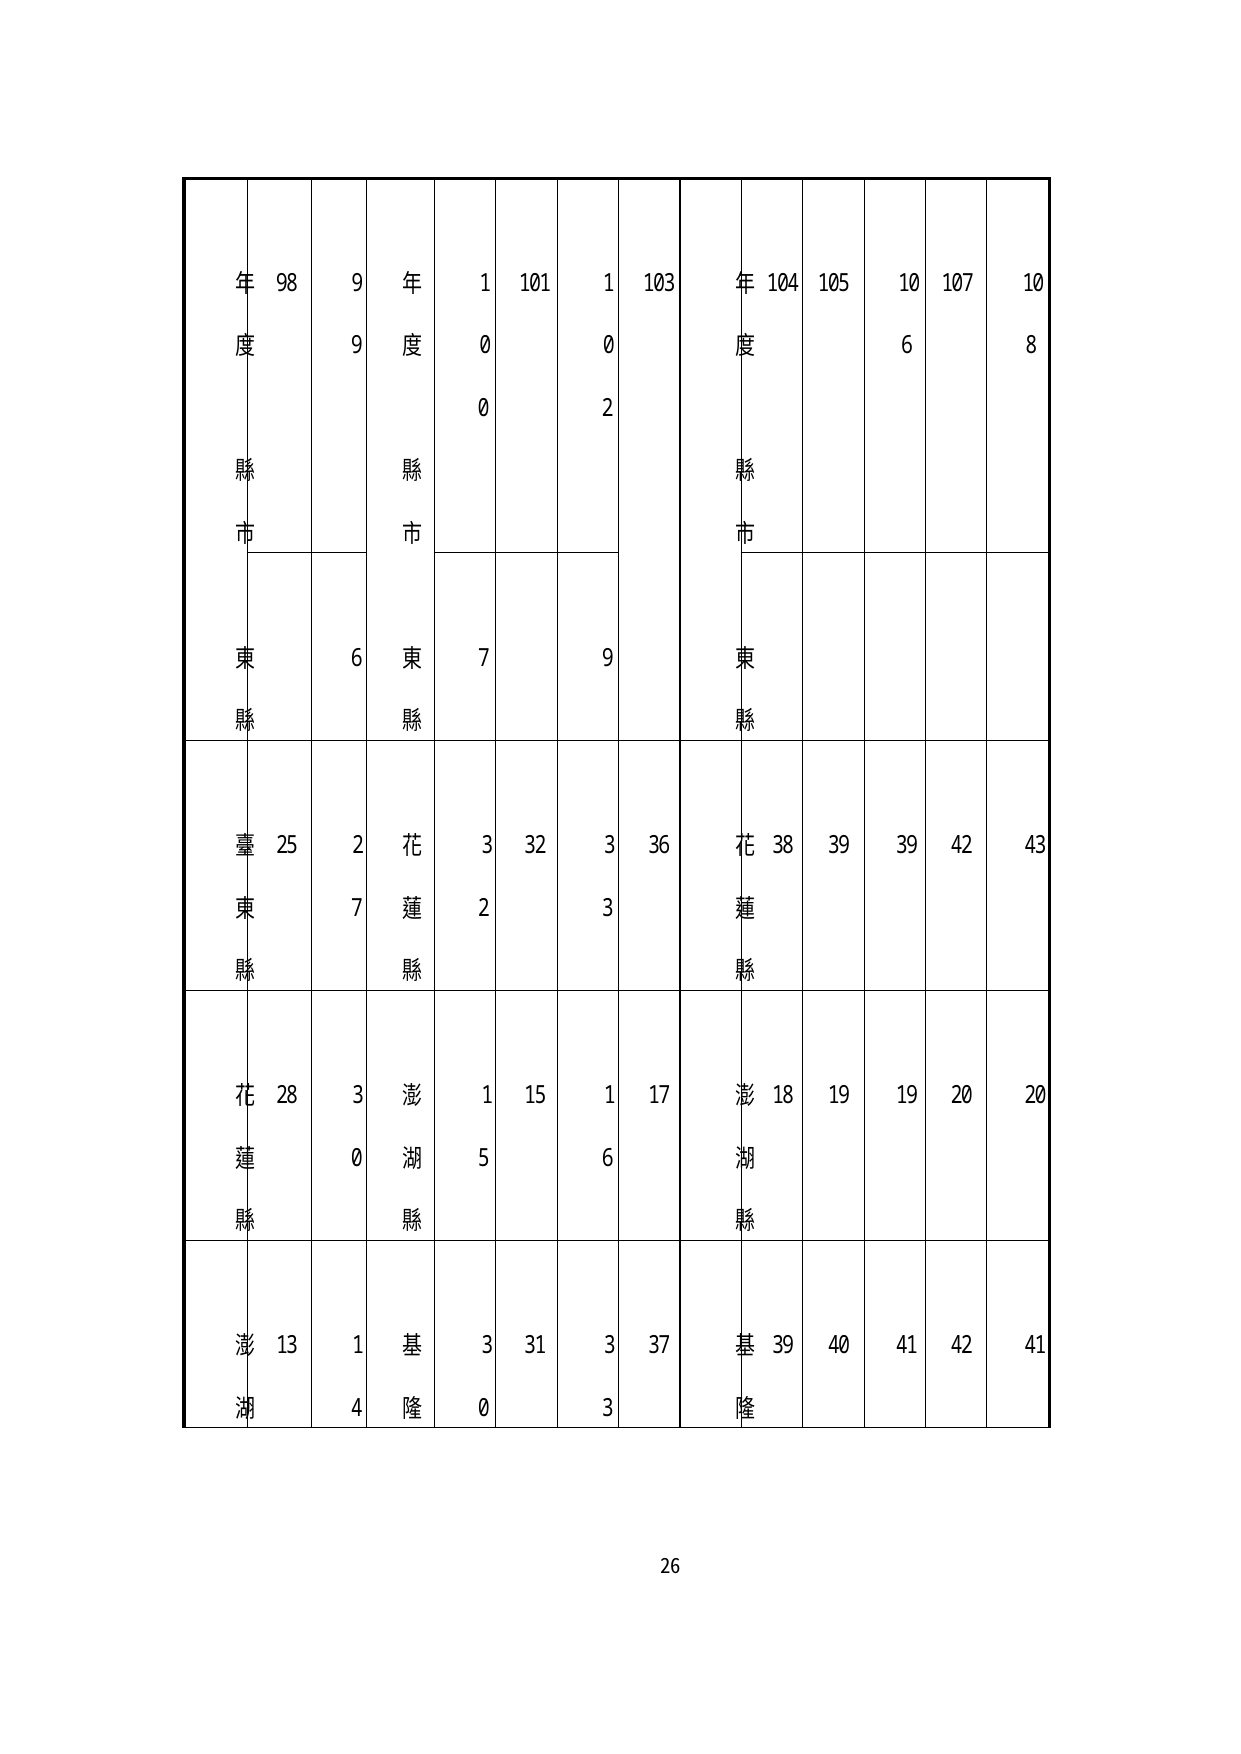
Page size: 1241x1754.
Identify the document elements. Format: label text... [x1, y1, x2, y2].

table_cell 14 [312, 1241, 366, 1427]
table_cell 25 [248, 741, 311, 990]
table_cell [803, 553, 864, 740]
table_cell 臺東縣 [681, 552, 741, 740]
table_cell 41 [865, 1241, 925, 1427]
table_cell 澎湖縣 [681, 991, 741, 1240]
table_header 年度 縣市 [186, 180, 247, 552]
table_cell 東縣 [367, 552, 434, 740]
table_cell 花蓮縣 [186, 991, 247, 1240]
table_cell 基隆 [367, 1241, 434, 1427]
table_cell 30 [312, 991, 366, 1240]
table_cell 6 [312, 553, 366, 740]
table_cell [926, 553, 986, 740]
table_cell [865, 553, 925, 740]
table_cell 37 [619, 1241, 679, 1427]
table_header 年度 縣市 [367, 180, 434, 552]
table_cell 31 [496, 1241, 557, 1427]
table_cell 38 [742, 741, 802, 990]
table_cell 42 [926, 1241, 986, 1427]
table_cell 9 [558, 553, 618, 740]
table_cell 30 [435, 1241, 495, 1427]
table_header 106 [865, 180, 925, 552]
table_header 99 [312, 180, 366, 552]
table_cell 澎湖縣 [367, 991, 434, 1240]
table_cell 51 [248, 553, 311, 740]
table_cell 33 [742, 553, 802, 740]
table_cell 32 [496, 741, 557, 990]
table_cell 39 [865, 741, 925, 990]
table_cell 42 [926, 741, 986, 990]
table_header 107 [926, 180, 986, 552]
table_cell [619, 552, 679, 740]
table_cell 20 [926, 991, 986, 1240]
table_cell 27 [312, 741, 366, 990]
table_cell 18 [742, 991, 802, 1240]
table_cell 33 [558, 1241, 618, 1427]
table_header 104 [742, 180, 802, 552]
table_header 108 [987, 180, 1048, 552]
table_header 102 [558, 180, 618, 552]
table_cell 7 [435, 553, 495, 740]
table_header 103 [619, 180, 679, 552]
table_cell [987, 553, 1048, 740]
table_cell 13 [248, 1241, 311, 1427]
table_cell 32 [435, 741, 495, 990]
table_cell 19 [865, 991, 925, 1240]
table_cell 43 [987, 741, 1048, 990]
table_header 98 [248, 180, 311, 552]
table_cell 39 [742, 1241, 802, 1427]
table_cell 花蓮縣 [367, 741, 434, 990]
table_header 101 [496, 180, 557, 552]
table_cell 17 [619, 991, 679, 1240]
table_cell 屏東縣 [186, 552, 247, 740]
table_header 105 [803, 180, 864, 552]
table_cell 39 [803, 741, 864, 990]
table_cell 澎湖縣 [186, 1241, 247, 1427]
table_cell 花蓮縣 [681, 741, 741, 990]
table_cell 19 [803, 991, 864, 1240]
table_cell 36 [619, 741, 679, 990]
table_cell 28 [248, 991, 311, 1240]
table_cell 33 [558, 741, 618, 990]
table_cell 15 [435, 991, 495, 1240]
table_cell 基隆市 [681, 1241, 741, 1427]
table_cell [496, 553, 557, 740]
table_cell 40 [803, 1241, 864, 1427]
table_cell 16 [558, 991, 618, 1240]
table_header 100 [435, 180, 495, 552]
table_cell 41 [987, 1241, 1048, 1427]
table_cell 20 [987, 991, 1048, 1240]
table_cell 臺東縣 [186, 741, 247, 990]
table_header 年度 縣市 [681, 180, 741, 552]
table_cell 15 [496, 991, 557, 1240]
